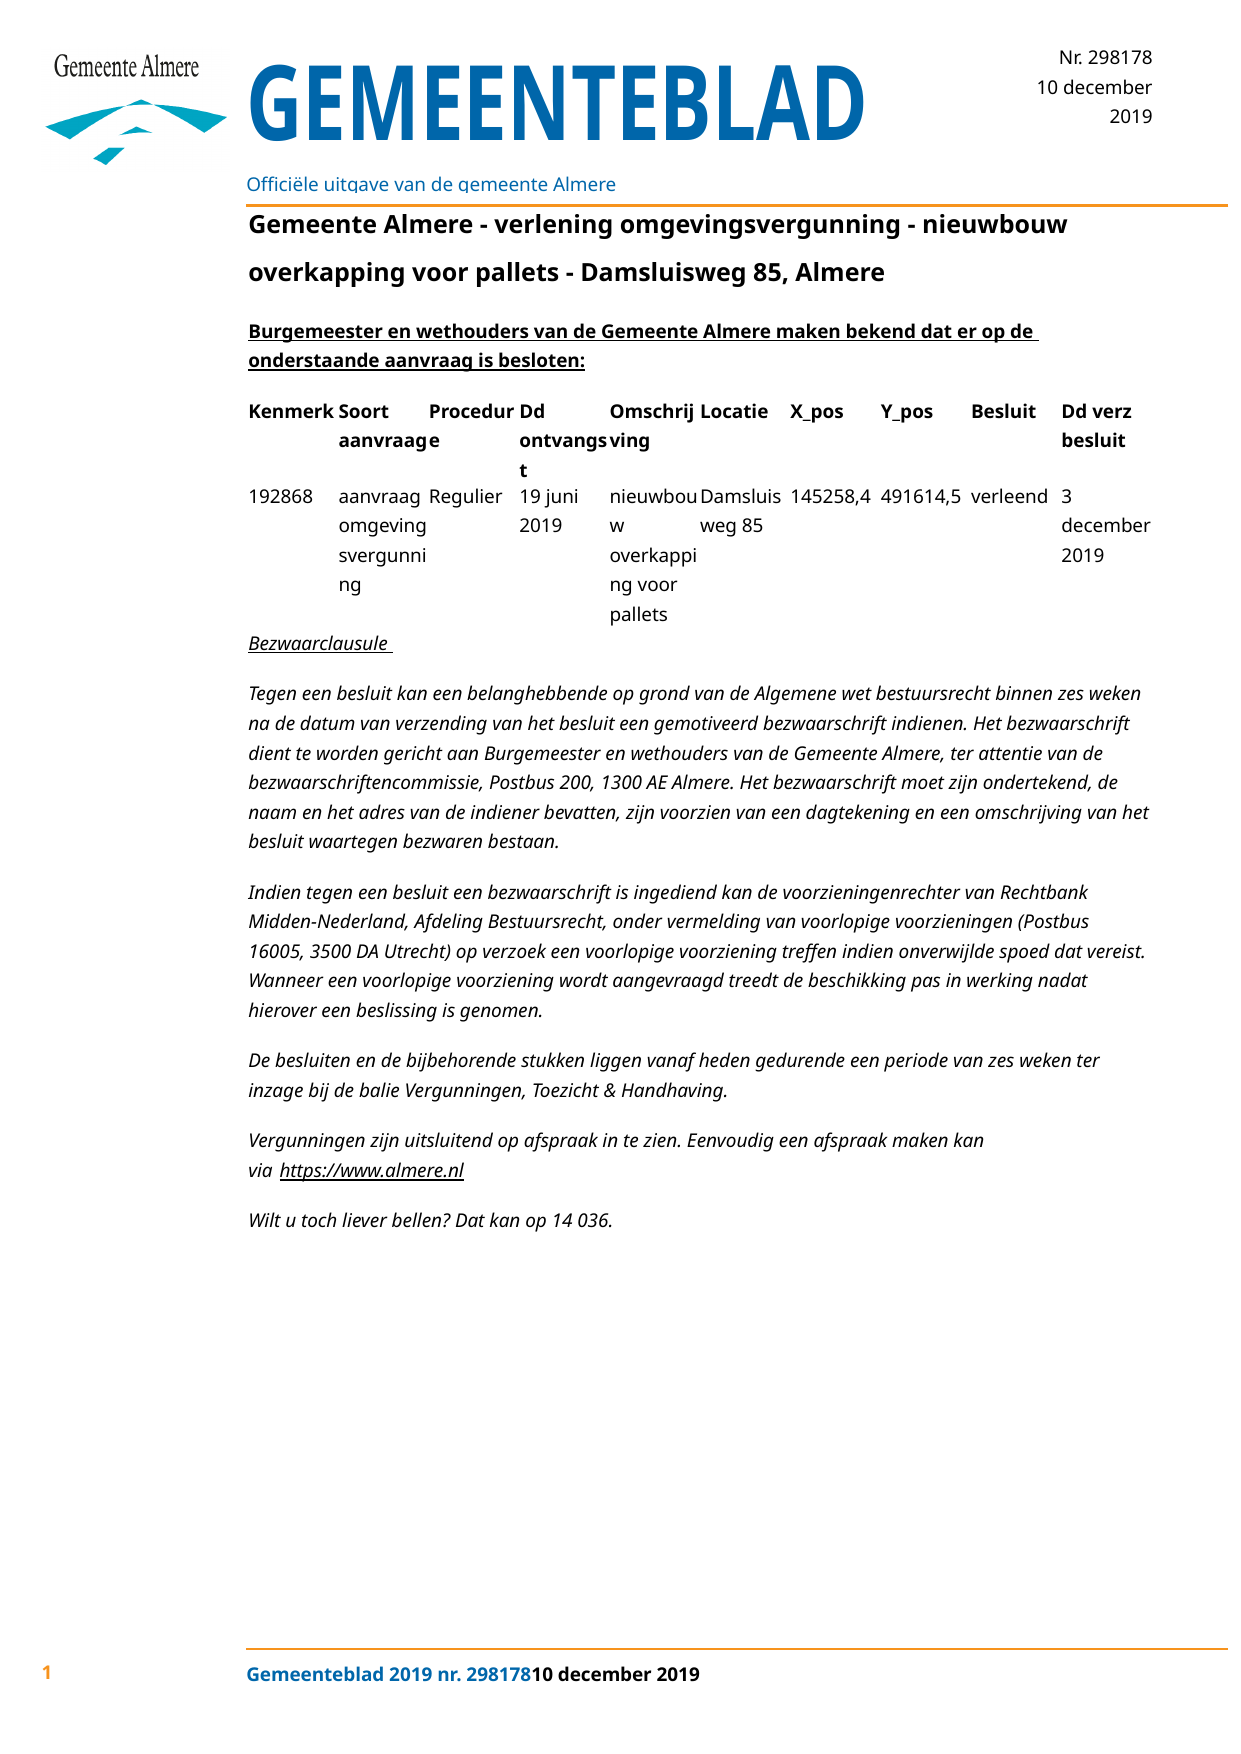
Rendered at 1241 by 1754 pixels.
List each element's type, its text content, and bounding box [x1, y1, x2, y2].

table_cell Damsluisweg 85 [700, 483, 790, 627]
table_header X_pos [790, 398, 881, 483]
table_cell 192868 [248, 483, 338, 627]
text Bezwaarclausule [248, 630, 1152, 656]
text Indien tegen een besluit een bezwaarschrift is ingediend kan de voorzieningenrechter van Rechtbank Midden-Nederland, Afdeling Bestuursrecht, onder vermelding van voorlopige voorzieningen (Postbus 16005, 3500 DA Utrecht) op verzoek een voorlopige voorziening treffen indien onverwijlde spoed dat vereist. Wanneer een voorlopige voorziening wordt aangevraagd treedt de beschikking pas in werking nadat hierover een beslissing is genomen. [248, 879, 1152, 1023]
table_header Y_pos [881, 398, 971, 483]
table_header Dd verz besluit [1061, 398, 1152, 483]
table_cell aanvraag omgevingsvergunning [338, 483, 429, 627]
table_header Omschrijving [609, 398, 700, 483]
table_header Kenmerk [248, 398, 338, 483]
table_cell nieuwbouw overkapping voor pallets [609, 483, 700, 627]
text Vergunningen zijn uitsluitend op afspraak in te zien. Eenvoudig een afspraak maken kan via https://www.almere.nl [248, 1128, 1152, 1183]
table_cell 145258,4 [790, 483, 881, 627]
table_cell Regulier [429, 483, 519, 627]
table_header Locatie [700, 398, 790, 483]
table_cell 19 juni 2019 [519, 483, 609, 627]
table_header Besluit [971, 398, 1061, 483]
text Burgemeester en wethouders van de Gemeente Almere maken bekend dat er op de onderstaande aanvraag is besloten: [248, 318, 1152, 373]
table_header Dd ontvangst [519, 398, 609, 483]
table_header Soort aanvraag [338, 398, 429, 483]
text De besluiten en de bijbehorende stukken liggen vanaf heden gedurende een periode van zes weken ter inzage bij de balie Vergunningen, Toezicht & Handhaving. [248, 1048, 1152, 1103]
table_cell 3 december 2019 [1061, 483, 1152, 627]
picture [41, 47, 231, 172]
text Wilt u toch liever bellen? Dat kan op 14 036. [248, 1208, 1152, 1233]
text Gemeente Almere - verlening omgevingsvergunning - nieuwbouw overkapping voor pallets - Damsluisweg 85, Almere [248, 207, 1152, 288]
table_cell verleend [971, 483, 1061, 627]
text Tegen een besluit kan een belanghebbende op grond van de Algemene wet bestuursrecht binnen zes weken na de datum van verzending van het besluit een gemotiveerd bezwaarschrift indienen. Het bezwaarschrift dient te worden gericht aan Burgemeester en wethouders van de Gemeente Almere, ter attentie van de bezwaarschriftencommissie, Postbus 200, 1300 AE Almere. Het bezwaarschrift moet zijn ondertekend, de naam en het adres van de indiener bevatten, zijn voorzien van een dagtekening en een omschrijving van het besluit waartegen bezwaren bestaan. [248, 681, 1152, 854]
table_cell 491614,5 [881, 483, 971, 627]
table_header Procedure [429, 398, 519, 483]
